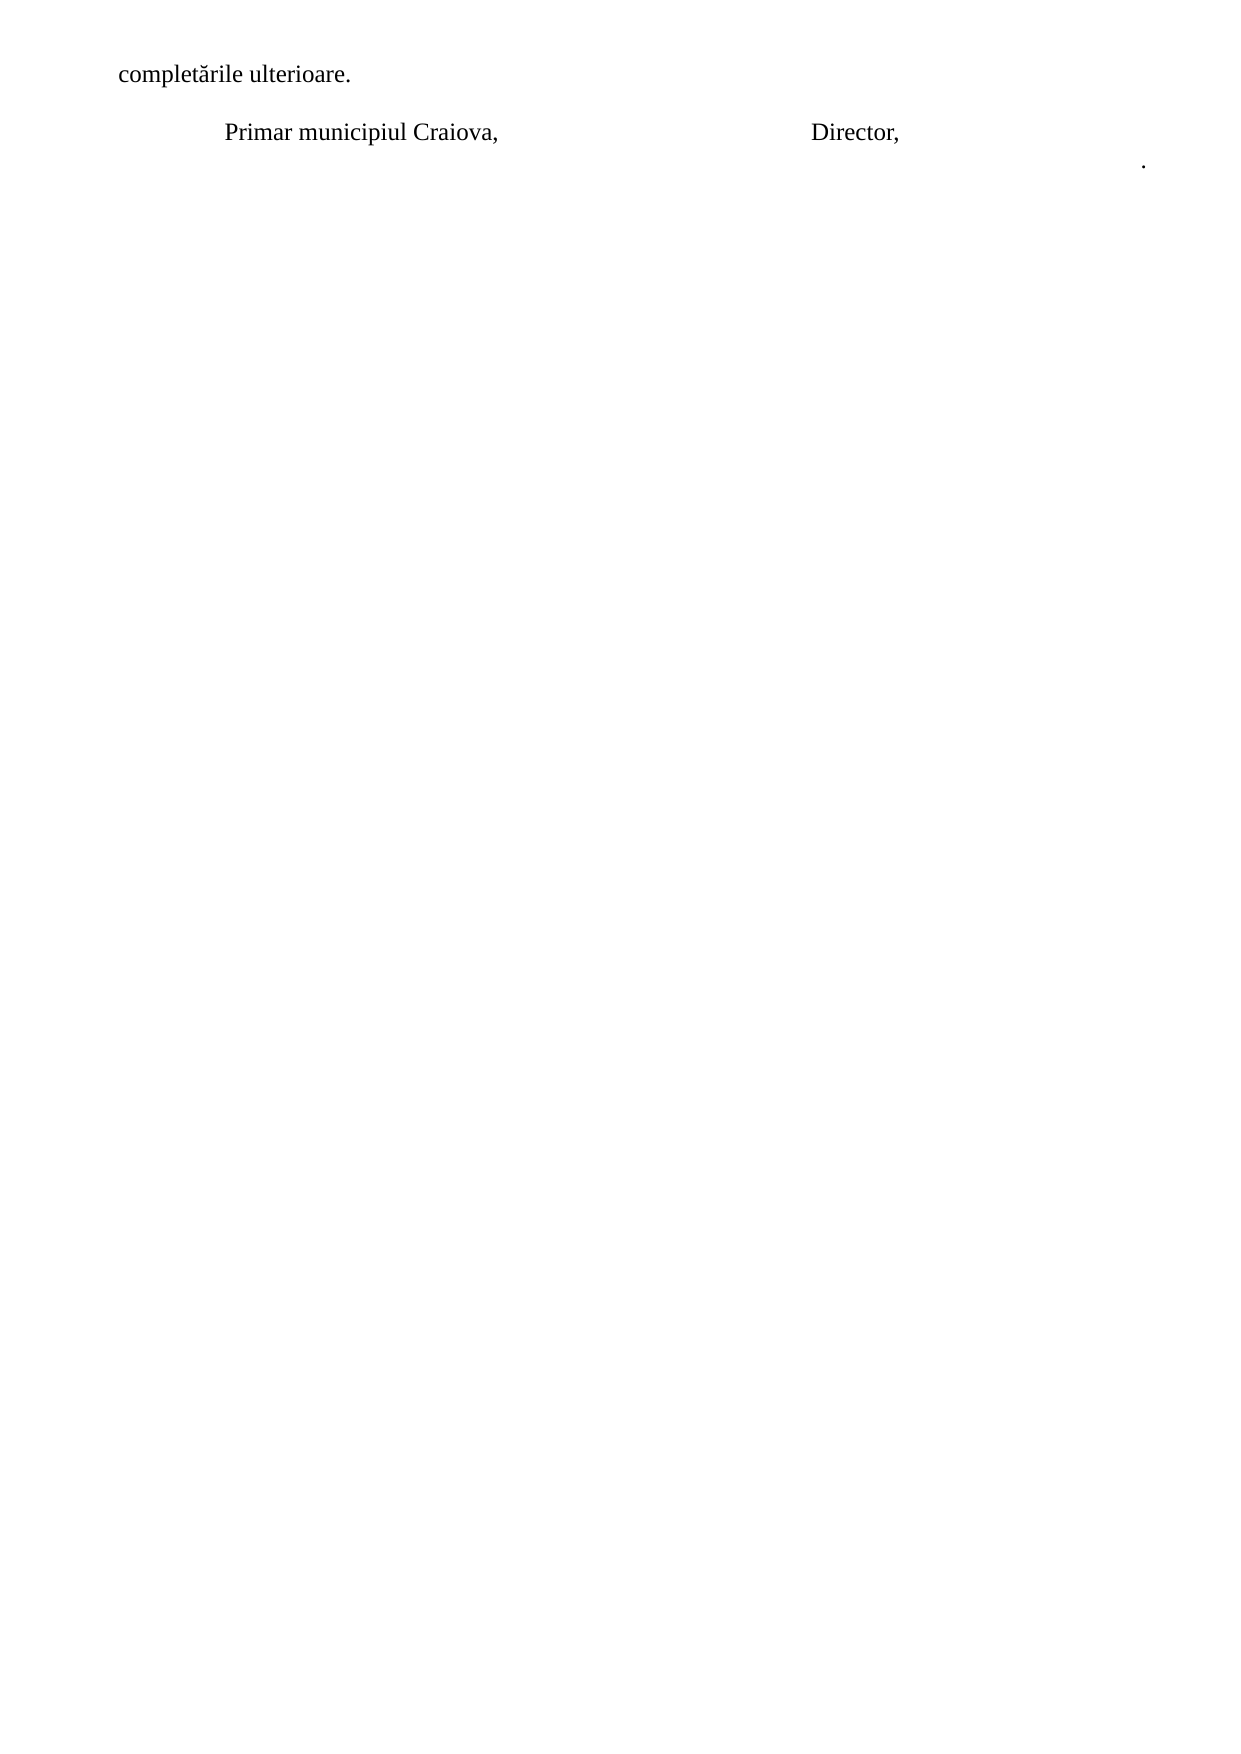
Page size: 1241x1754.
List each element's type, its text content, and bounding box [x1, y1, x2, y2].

text completările ulterioare. Primar municipiul Craiova, Director, [118, 59, 1147, 145]
text . [118, 145, 1147, 203]
